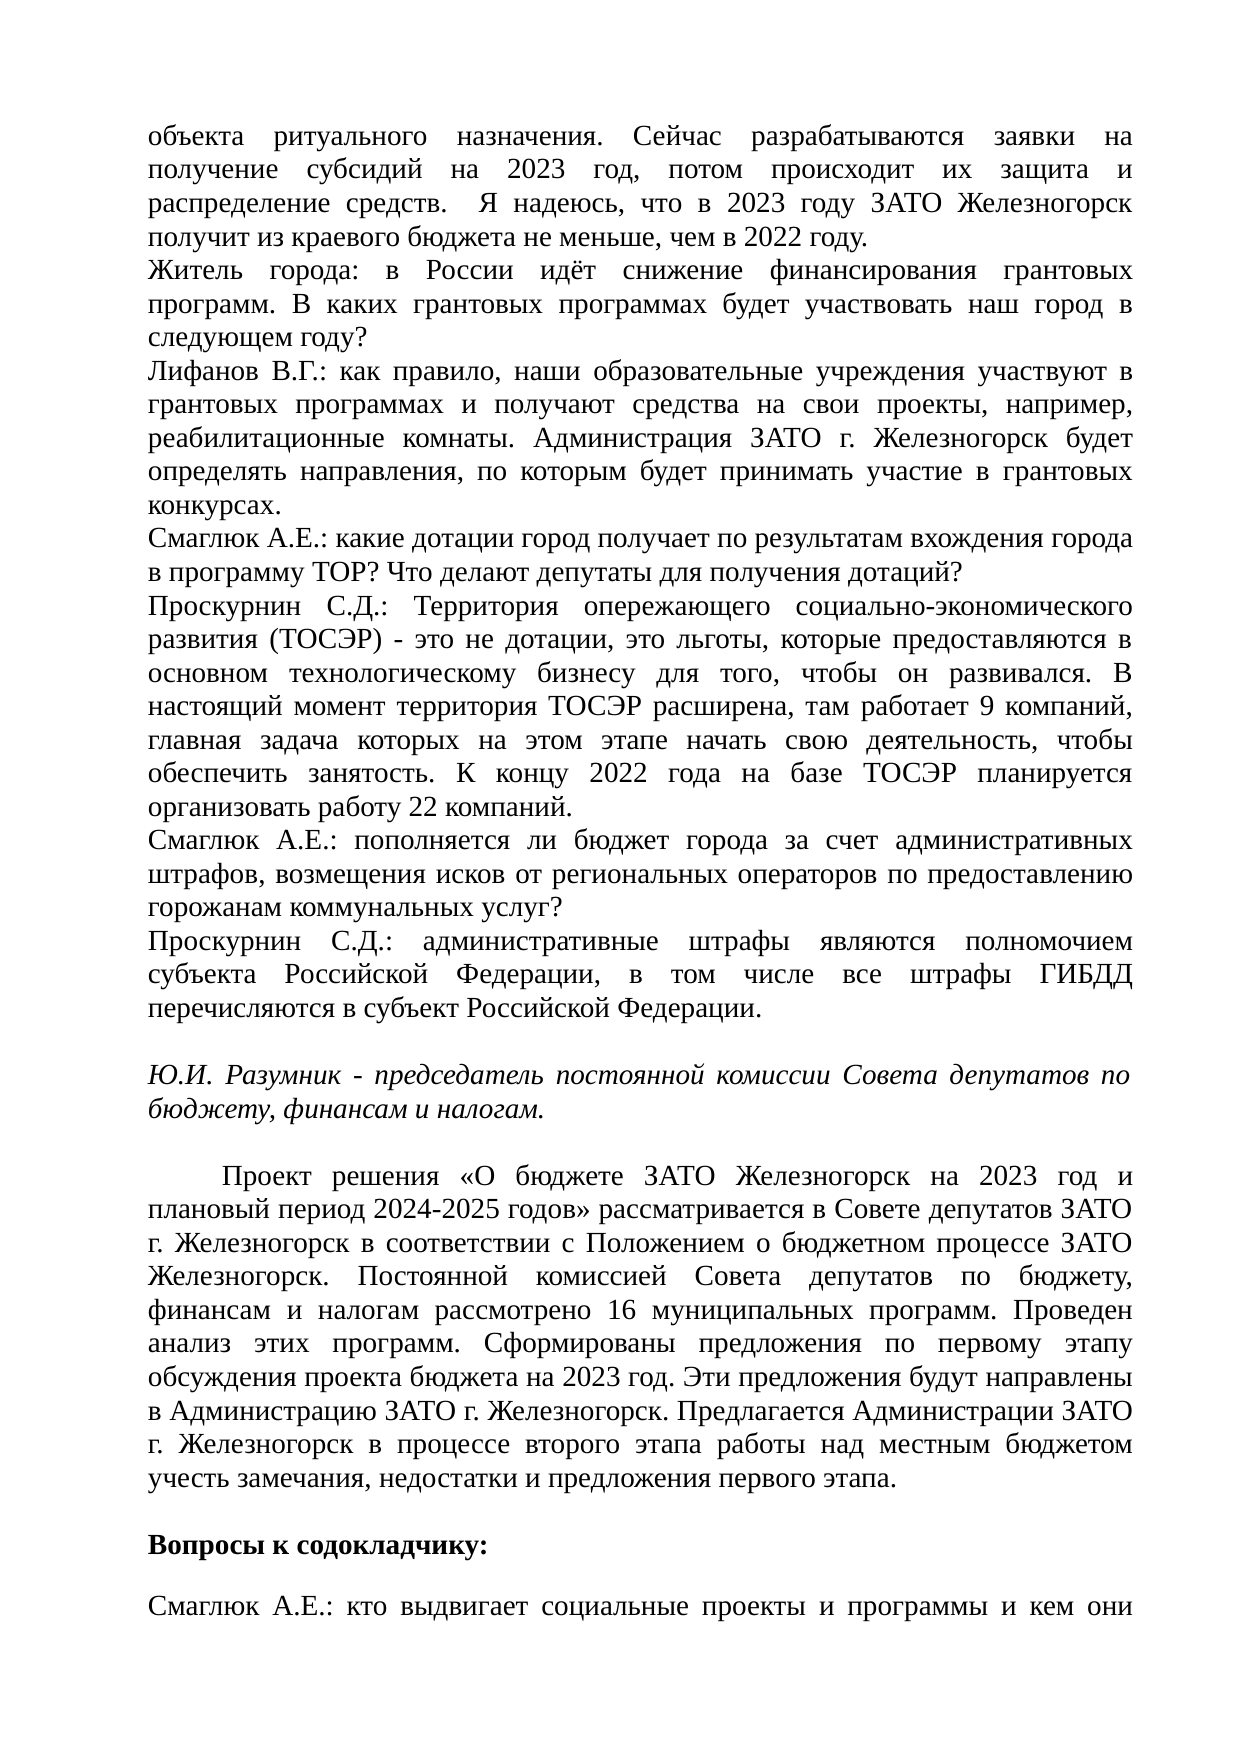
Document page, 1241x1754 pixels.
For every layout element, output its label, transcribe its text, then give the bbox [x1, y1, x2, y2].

text объекта ритуального назначения. Сейчас разрабатываются заявки на получение субсидий на 2023 год, потом происходит их защита и распределение средств. Я надеюсь, что в 2023 году ЗАТО Железногорск получит из краевого бюджета не меньше, чем в 2022 году. [148, 118, 1134, 252]
text Житель города: в России идёт снижение финансирования грантовых программ. В каких грантовых программах будет участвовать наш город в следующем году? [148, 252, 1134, 353]
text Вопросы к содокладчику: [148, 1527, 1134, 1560]
text Смаглюк А.Е.: кто выдвигает социальные проекты и программы и кем они [148, 1588, 1134, 1622]
text Смаглюк А.Е.: пополняется ли бюджет города за счет административных штрафов, возмещения исков от региональных операторов по предоставлению горожанам коммунальных услуг? [148, 822, 1134, 923]
text Ю.И. Разумник - председатель постоянной комиссии Совета депутатов по бюджету, финансам и налогам. [148, 1057, 1134, 1124]
text Проскурнин С.Д.: Территория опережающего социально-экономического развития (ТОСЭР) - это не дотации, это льготы, которые предоставляются в основном технологическому бизнесу для того, чтобы он развивался. В настоящий момент территория ТОСЭР расширена, там работает 9 компаний, главная задача которых на этом этапе начать свою деятельность, чтобы обеспечить занятость. К концу 2022 года на базе ТОСЭР планируется организовать работу 22 компаний. [148, 588, 1134, 822]
text Проект решения «О бюджете ЗАТО Железногорск на 2023 год и плановый период 2024-2025 годов» рассматривается в Совете депутатов ЗАТО г. Железногорск в соответствии с Положением о бюджетном процессе ЗАТО Железногорск. Постоянной комиссией Совета депутатов по бюджету, финансам и налогам рассмотрено 16 муниципальных программ. Проведен анализ этих программ. Сформированы предложения по первому этапу обсуждения проекта бюджета на 2023 год. Эти предложения будут направлены в Администрацию ЗАТО г. Железногорск. Предлагается Администрации ЗАТО г. Железногорск в процессе второго этапа работы над местным бюджетом учесть замечания, недостатки и предложения первого этапа. [148, 1158, 1134, 1493]
text Лифанов В.Г.: как правило, наши образовательные учреждения участвуют в грантовых программах и получают средства на свои проекты, например, реабилитационные комнаты. Администрация ЗАТО г. Железногорск будет определять направления, по которым будет принимать участие в грантовых конкурсах. [148, 353, 1134, 521]
text Смаглюк А.Е.: какие дотации город получает по результатам вхождения города в программу ТОР? Что делают депутаты для получения дотаций? [148, 521, 1134, 588]
text Проскурнин С.Д.: административные штрафы являются полномочием субъекта Российской Федерации, в том числе все штрафы ГИБДД перечисляются в субъект Российской Федерации. [148, 923, 1134, 1024]
